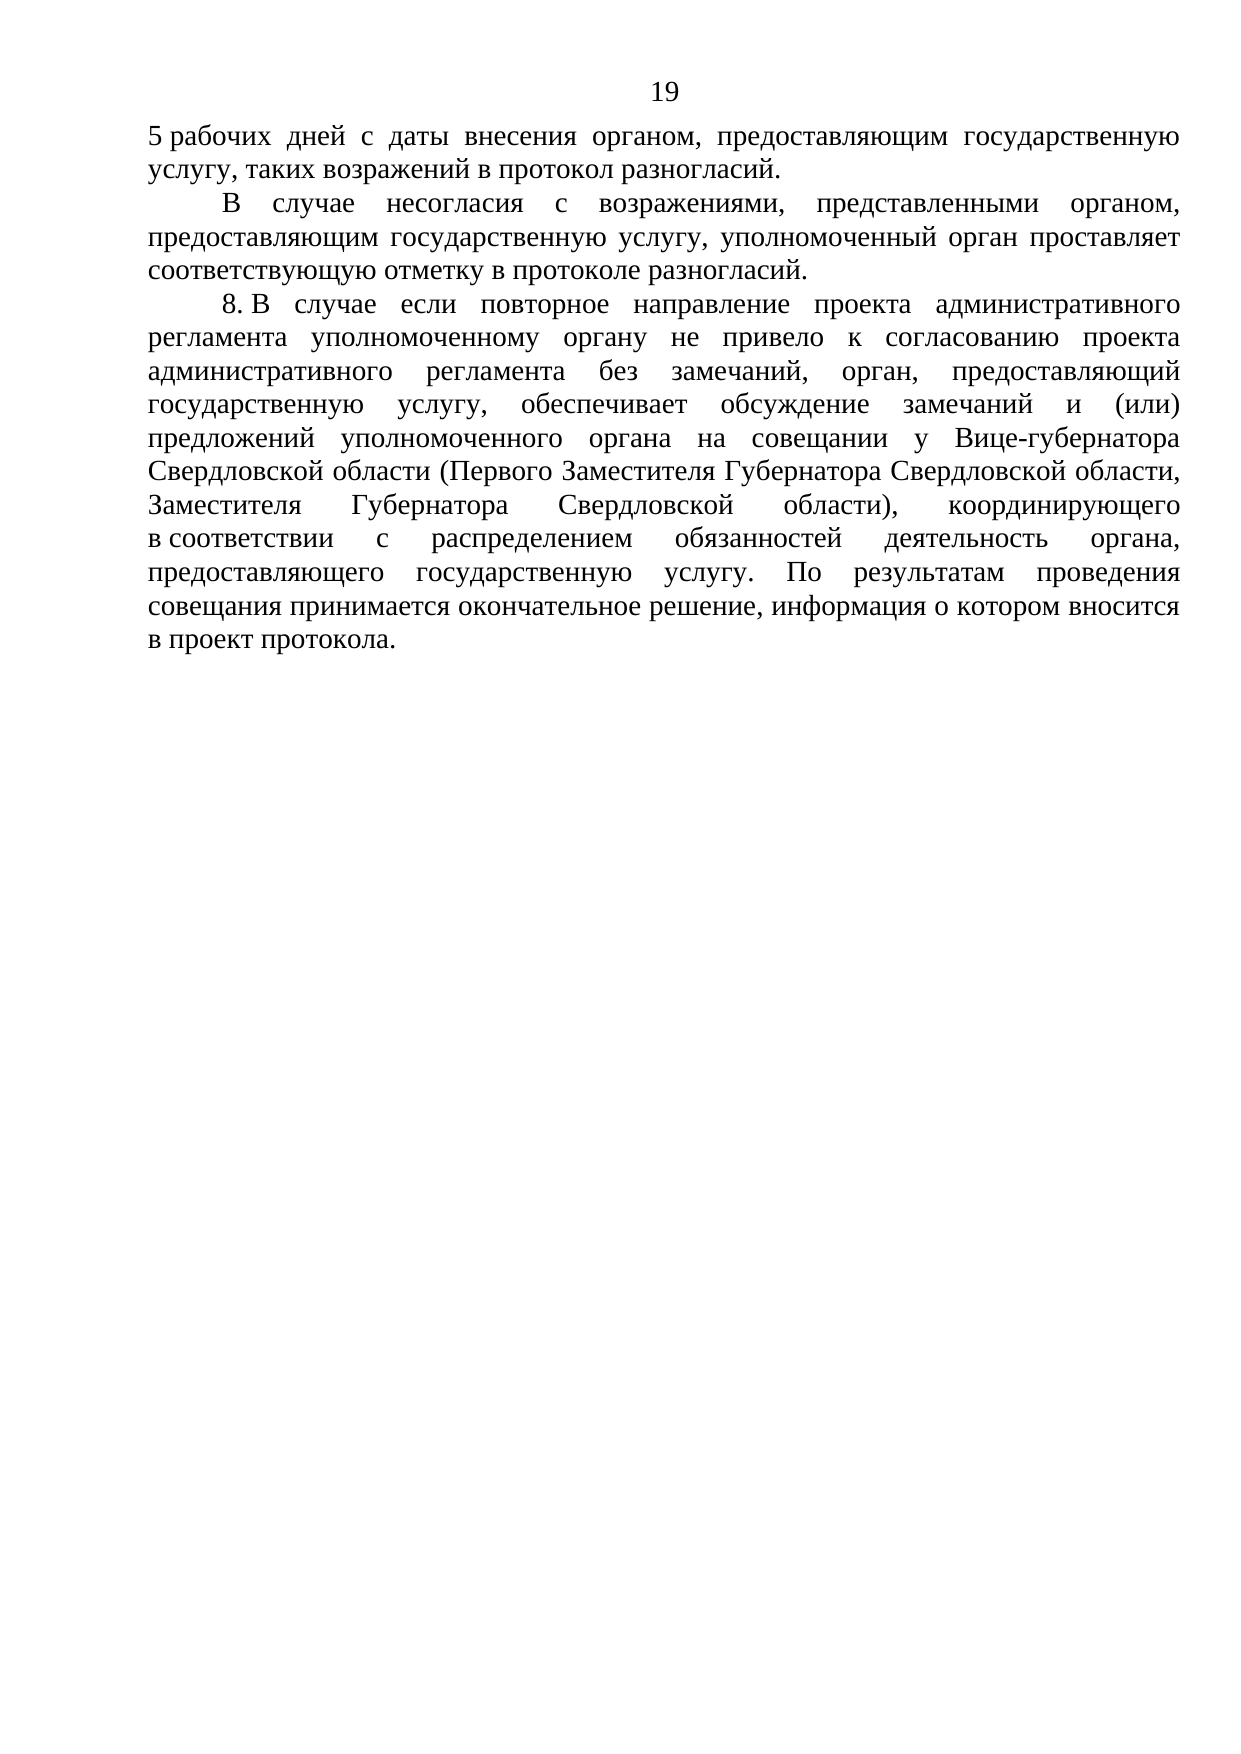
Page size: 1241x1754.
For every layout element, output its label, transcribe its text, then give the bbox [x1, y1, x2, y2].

text 8. В случае если повторное направление проекта административного регламента уполномоченному органу не привело к согласованию проекта административного регламента без замечаний, орган, предоставляющий государственную услугу, обеспечивает обсуждение замечаний и (или) предложений уполномоченного органа на совещании у Вице-губернатора Свердловской области (Первого Заместителя Губернатора Свердловской области, Заместителя Губернатора Свердловской области), координирующего в соответствии с распределением обязанностей деятельность органа, предоставляющего государственную услугу. По результатам проведения совещания принимается окончательное решение, информация о котором вносится в проект протокола. [148, 286, 1181, 655]
text 5 рабочих дней с даты внесения органом, предоставляющим государственную услугу, таких возражений в протокол разногласий. [148, 118, 1181, 185]
text В случае несогласия с возражениями, представленными органом, предоставляющим государственную услугу, уполномоченный орган проставляет соответствующую отметку в протоколе разногласий. [148, 185, 1181, 286]
